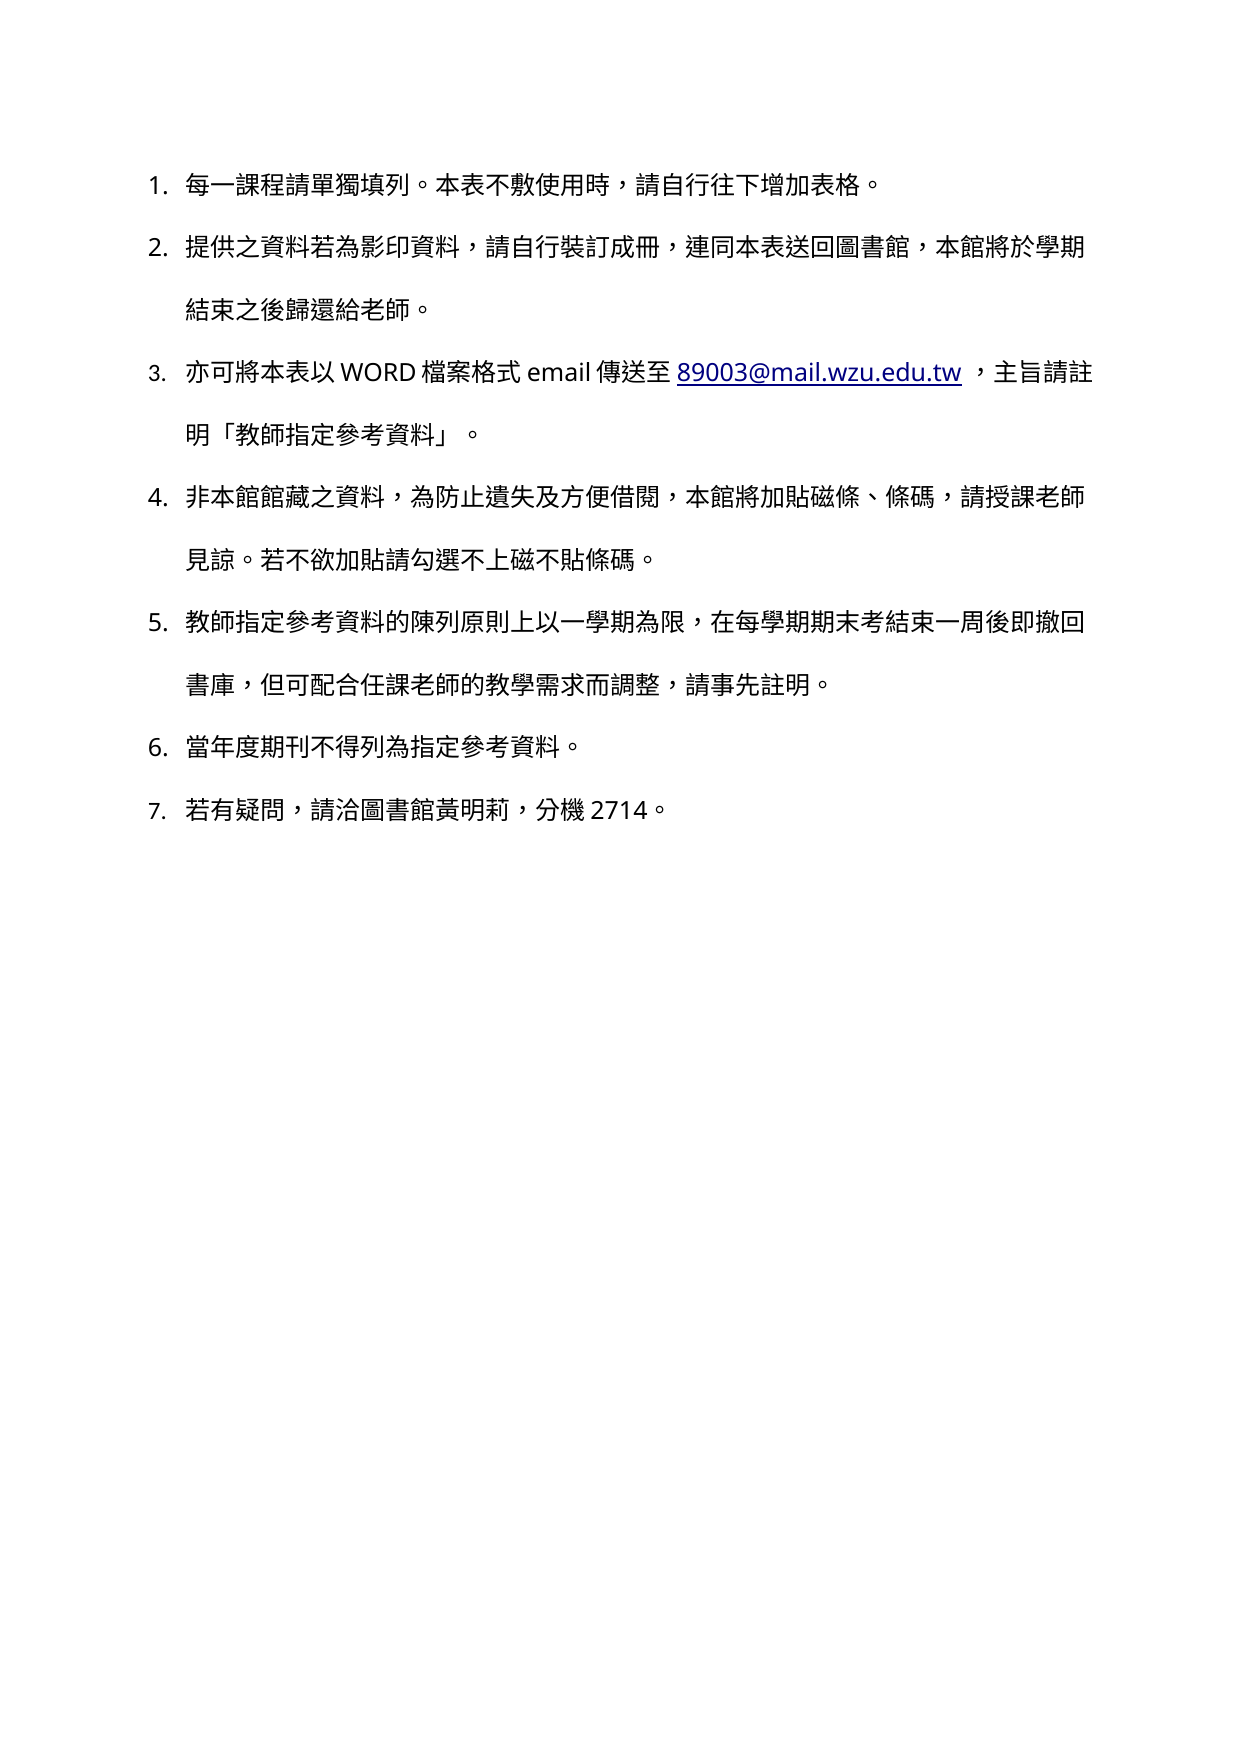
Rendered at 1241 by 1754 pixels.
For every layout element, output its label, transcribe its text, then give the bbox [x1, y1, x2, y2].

list 當年度期刊不得列為指定參考資料。 [148, 704, 1107, 767]
list 每一課程請單獨填列。本表不敷使用時，請自行往下增加表格。 [148, 142, 1107, 204]
list 非本館館藏之資料，為防止遺失及方便借閱，本館將加貼磁條、條碼，請授課老師見諒。若不欲加貼請勾選不上磁不貼條碼。 [148, 454, 1107, 579]
list 提供之資料若為影印資料，請自行裝訂成冊，連同本表送回圖書館，本館將於學期結束之後歸還給老師。 [148, 204, 1107, 329]
list 若有疑問，請洽圖書館黃明莉，分機2714。 [148, 767, 1107, 829]
list 教師指定參考資料的陳列原則上以一學期為限，在每學期期末考結束一周後即撤回書庫，但可配合任課老師的教學需求而調整，請事先註明。 [148, 579, 1107, 704]
list 亦可將本表以WORD檔案格式email傳送至 89003@mail.wzu.edu.tw ，主旨請註明「教師指定參考資料」。 [148, 329, 1107, 454]
